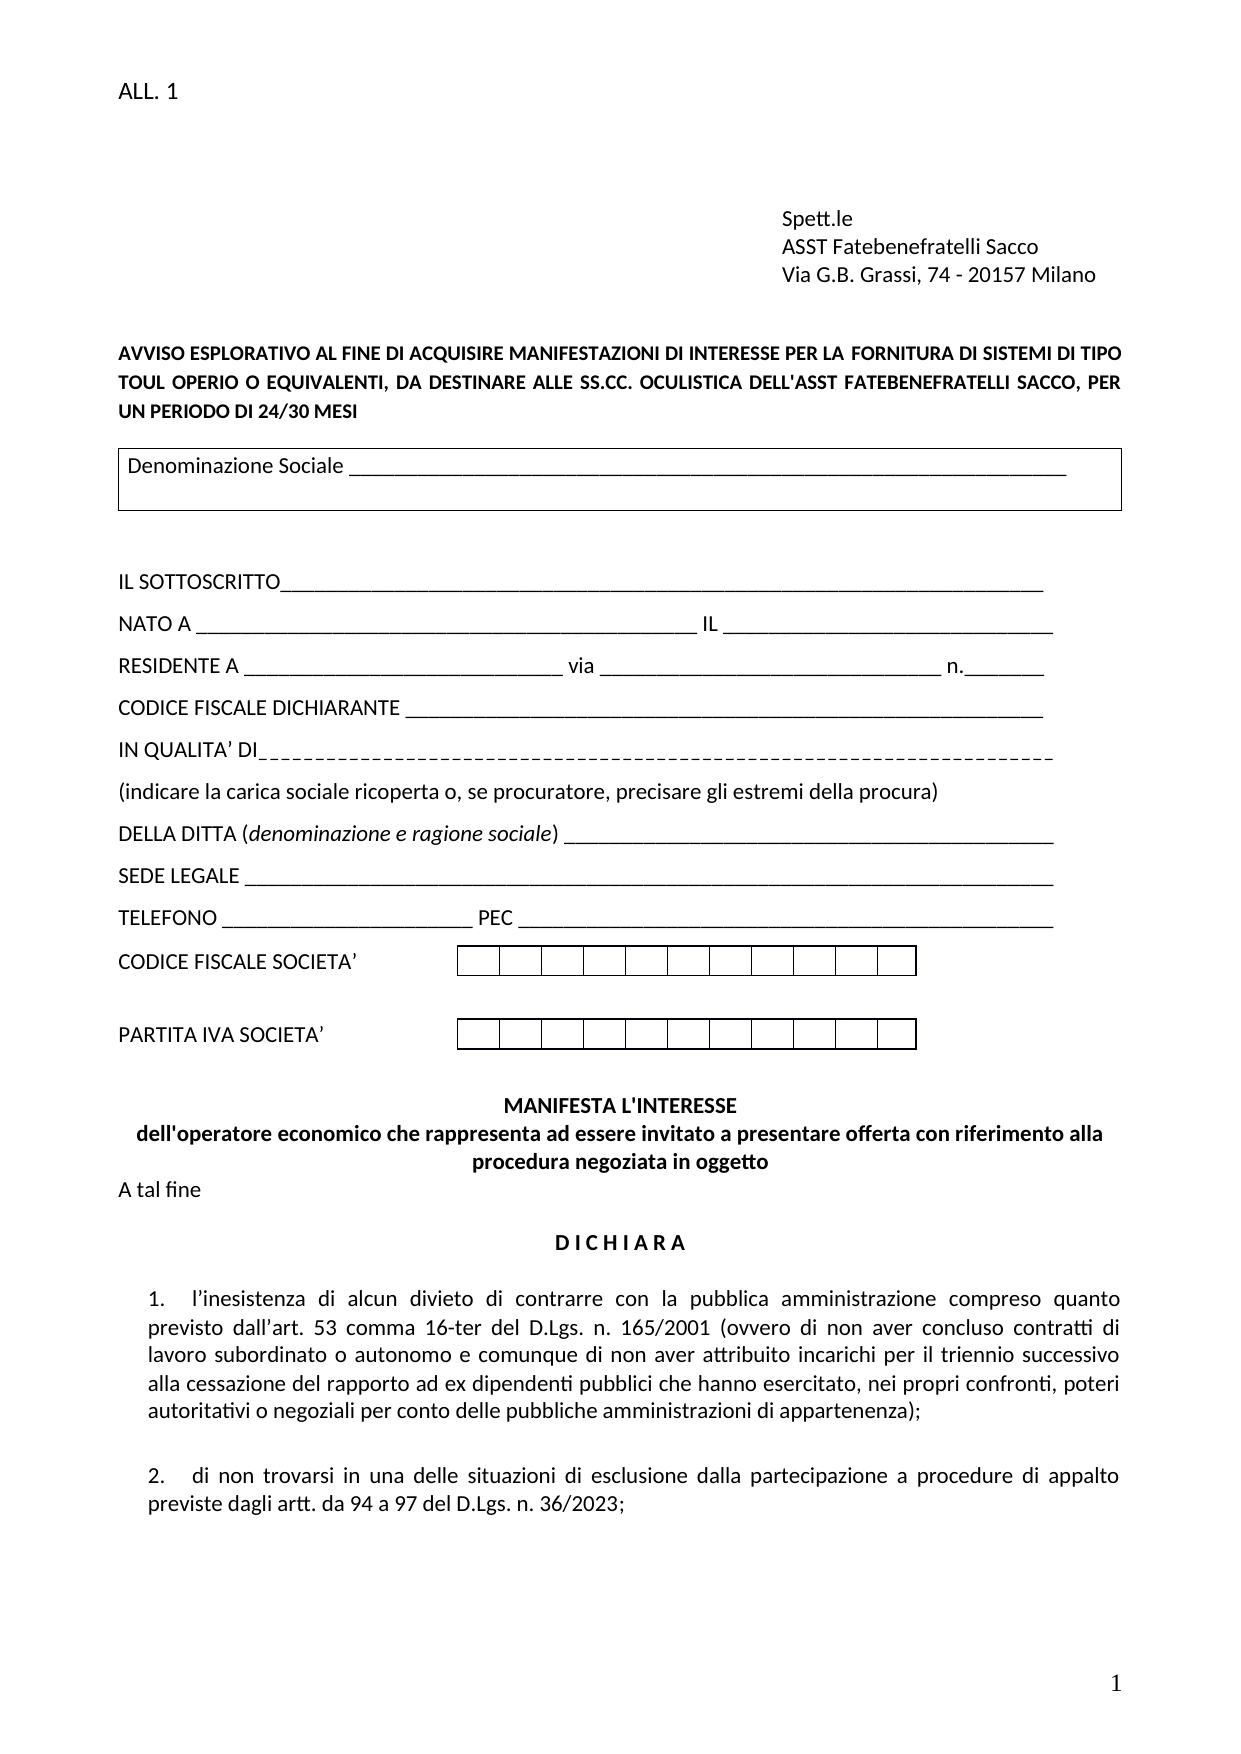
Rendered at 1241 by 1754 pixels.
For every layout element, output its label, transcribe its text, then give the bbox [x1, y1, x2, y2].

table_header [626, 1020, 667, 1048]
table_header [500, 1020, 541, 1048]
text SEDE LEGALE _______________________________________________________________________ [118, 861, 1122, 889]
table_header [836, 1020, 877, 1048]
table_header [542, 1020, 583, 1048]
text IN QUALITA’ DI______________________________________________________________________ [118, 735, 1122, 763]
table_header [752, 947, 793, 975]
table_header [584, 947, 625, 975]
text CODICE FISCALE DICHIARANTE ________________________________________________________ [118, 693, 1122, 721]
table_header [752, 1020, 793, 1048]
list di non trovarsi in una delle situazioni di esclusione dalla partecipazione a procedure di appalto previste dagli artt. da 94 a 97 del D.Lgs. n. 36/2023; [148, 1461, 1122, 1517]
text Denominazione Sociale _______________________________________________________________ [119, 449, 1121, 479]
text MANIFESTA L'INTERESSE [118, 1091, 1122, 1119]
text ASST Fatebenefratelli Sacco [782, 232, 1122, 261]
text (indicare la carica sociale ricoperta o, se procuratore, precisare gli estremi della procura) [118, 777, 1122, 805]
table_header [668, 947, 709, 975]
table_header [878, 947, 915, 975]
table_header [794, 1020, 835, 1048]
list l’inesistenza di alcun divieto di contrarre con la pubblica amministrazione compreso quanto previsto dall’art. 53 comma 16-ter del D.Lgs. n. 165/2001 (ovvero di non aver concluso contratti di lavoro subordinato o autonomo e comunque di non aver attribuito incarichi per il triennio successivo alla cessazione del rapporto ad ex dipendenti pubblici che hanno esercitato, nei propri confronti, poteri autoritativi o negoziali per conto delle pubbliche amministrazioni di appartenenza); [148, 1284, 1122, 1425]
text TELEFONO ______________________ PEC _______________________________________________ [118, 903, 1122, 931]
table_header [584, 1020, 625, 1048]
text IL SOTTOSCRITTO___________________________________________________________________ [118, 567, 1122, 595]
table_header CODICE FISCALE SOCIETA’ [111, 945, 457, 975]
text AVVISO ESPLORATIVO AL FINE DI ACQUISIRE MANIFESTAZIONI DI INTERESSE PER LA FORNITURA DI sistemi di TIPO TOUL OPERIO O EQUIVALENTI, DA DESTINARE ALLe ss.cc. OCULISTICA DELL'ASST FATEBENEFRATELLI SACCO, PER UN PERIODO DI 24/30 MESI [118, 340, 1122, 424]
table_header [626, 947, 667, 975]
table_header [458, 1020, 499, 1048]
text dell'operatore economico che rappresenta ad essere invitato a presentare offerta con riferimento alla procedura negoziata in oggetto [118, 1119, 1122, 1176]
text D I C H I A R A [118, 1228, 1122, 1257]
text Via G.B. Grassi, 74 - 20157 Milano [782, 261, 1122, 288]
table_header [500, 947, 541, 975]
text Spett.le [782, 204, 1122, 232]
table_header [836, 947, 877, 975]
table_header [458, 947, 499, 975]
table_header [710, 1020, 751, 1048]
text RESIDENTE A ____________________________ via ______________________________ n._______ [118, 651, 1122, 679]
text NATO A ____________________________________________ IL _____________________________ [118, 609, 1122, 637]
table_header PARTITA IVA SOCIETA’ [111, 1018, 457, 1048]
table_header [794, 947, 835, 975]
text DELLA DITTA (denominazione e ragione sociale) ___________________________________________ [118, 819, 1122, 847]
table_header [878, 1020, 915, 1048]
text A tal fine [118, 1176, 1122, 1203]
table_header [710, 947, 751, 975]
table_header [542, 947, 583, 975]
table_header [668, 1020, 709, 1048]
